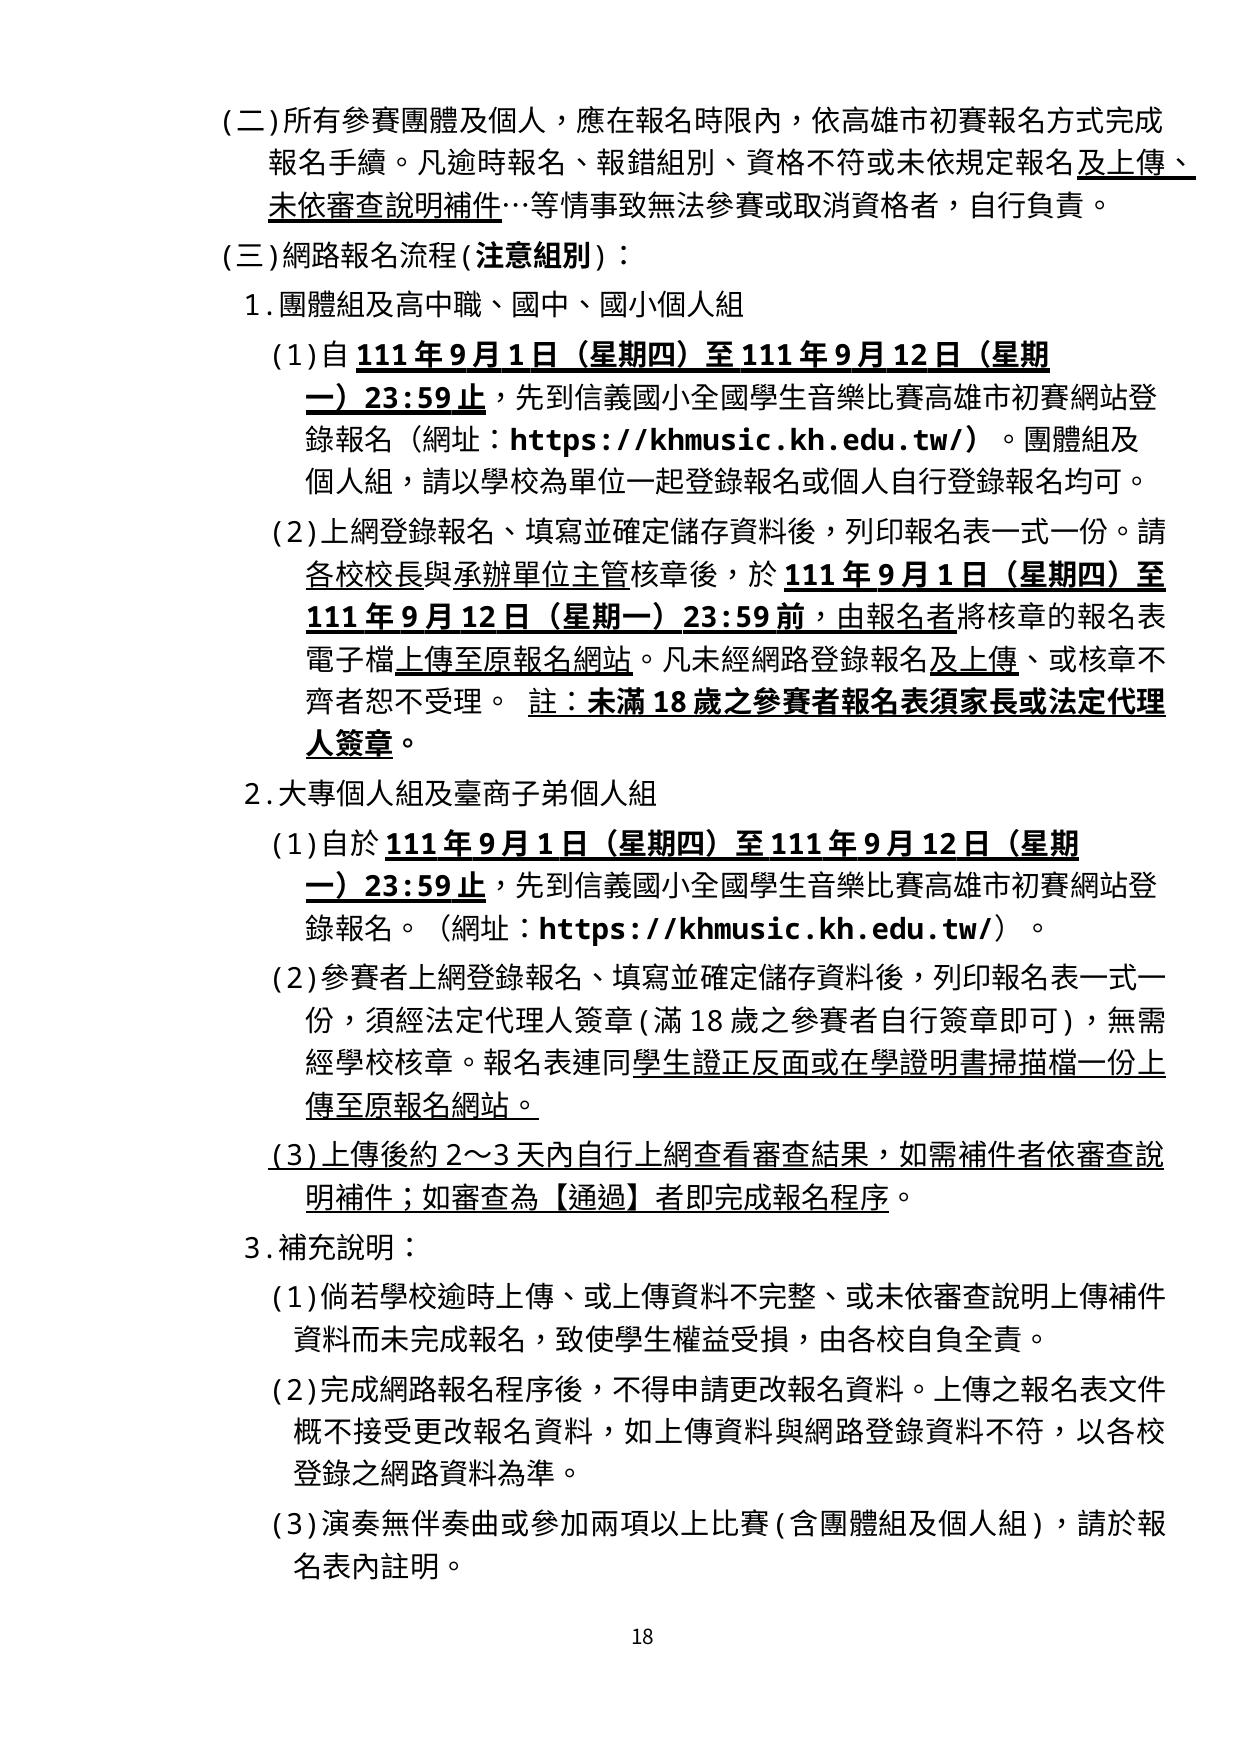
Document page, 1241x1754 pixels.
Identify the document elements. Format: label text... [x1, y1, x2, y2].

text (三)網路報名流程(注意組別)： [218, 232, 1167, 274]
text (3)演奏無伴奏曲或參加兩項以上比賽(含團體組及個人組)，請於報名表內註明。 [268, 1501, 1167, 1585]
text (1)自111年9月1日（星期四）至111年9月12日（星期一）23:59止，先到信義國小全國學生音樂比賽高雄市初賽網站登錄報名（網址：https://khmusic.kh.edu.tw/）。團體組及個人組，請以學校為單位一起登錄報名或個人自行登錄報名均可。 [268, 332, 1167, 501]
text (二)所有參賽團體及個人，應在報名時限內，依高雄市初賽報名方式完成報名手續。凡逾時報名、報錯組別、資格不符或未依規定報名及上傳、未依審查說明補件…等情事致無法參賽或取消資格者，自行負責。 [218, 98, 1167, 224]
text (1)自於111年9月1日（星期四）至111年9月12日（星期一）23:59止，先到信義國小全國學生音樂比賽高雄市初賽網站登錄報名。（網址：https://khmusic.kh.edu.tw/）。 [268, 820, 1167, 948]
text 2.大專個人組及臺商子弟個人組 [243, 771, 1167, 813]
text (2)完成網路報名程序後，不得申請更改報名資料。上傳之報名表文件概不接受更改報名資料，如上傳資料與網路登錄資料不符，以各校登錄之網路資料為準。 [268, 1366, 1167, 1493]
text (1)倘若學校逾時上傳、或上傳資料不完整、或未依審查說明上傳補件資料而未完成報名，致使學生權益受損，由各校自負全責。 [268, 1274, 1167, 1359]
text (3)上傳後約2～3天內自行上網查看審查結果，如需補件者依審查說明補件；如審查為【通過】者即完成報名程序。 [268, 1132, 1167, 1217]
text (2)參賽者上網登錄報名、填寫並確定儲存資料後，列印報名表一式一份，須經法定代理人簽章(滿18歲之參賽者自行簽章即可)，無需經學校核章。報名表連同學生證正反面或在學證明書掃描檔一份上傳至原報名網站。 [268, 955, 1167, 1124]
text 3.補充說明： [243, 1224, 1167, 1267]
text (2)上網登錄報名、填寫並確定儲存資料後，列印報名表一式一份。請各校校長與承辦單位主管核章後，於111年9月1日（星期四）至111年9月12日（星期一）23:59前，由報名者將核章的報名表電子檔上傳至原報名網站。凡未經網路登錄報名及上傳、或核章不齊者恕不受理。 註：未滿18歲之參賽者報名表須家長或法定代理人簽章。 [268, 509, 1167, 763]
text 1.團體組及高中職、國中、國小個人組 [243, 282, 1167, 324]
